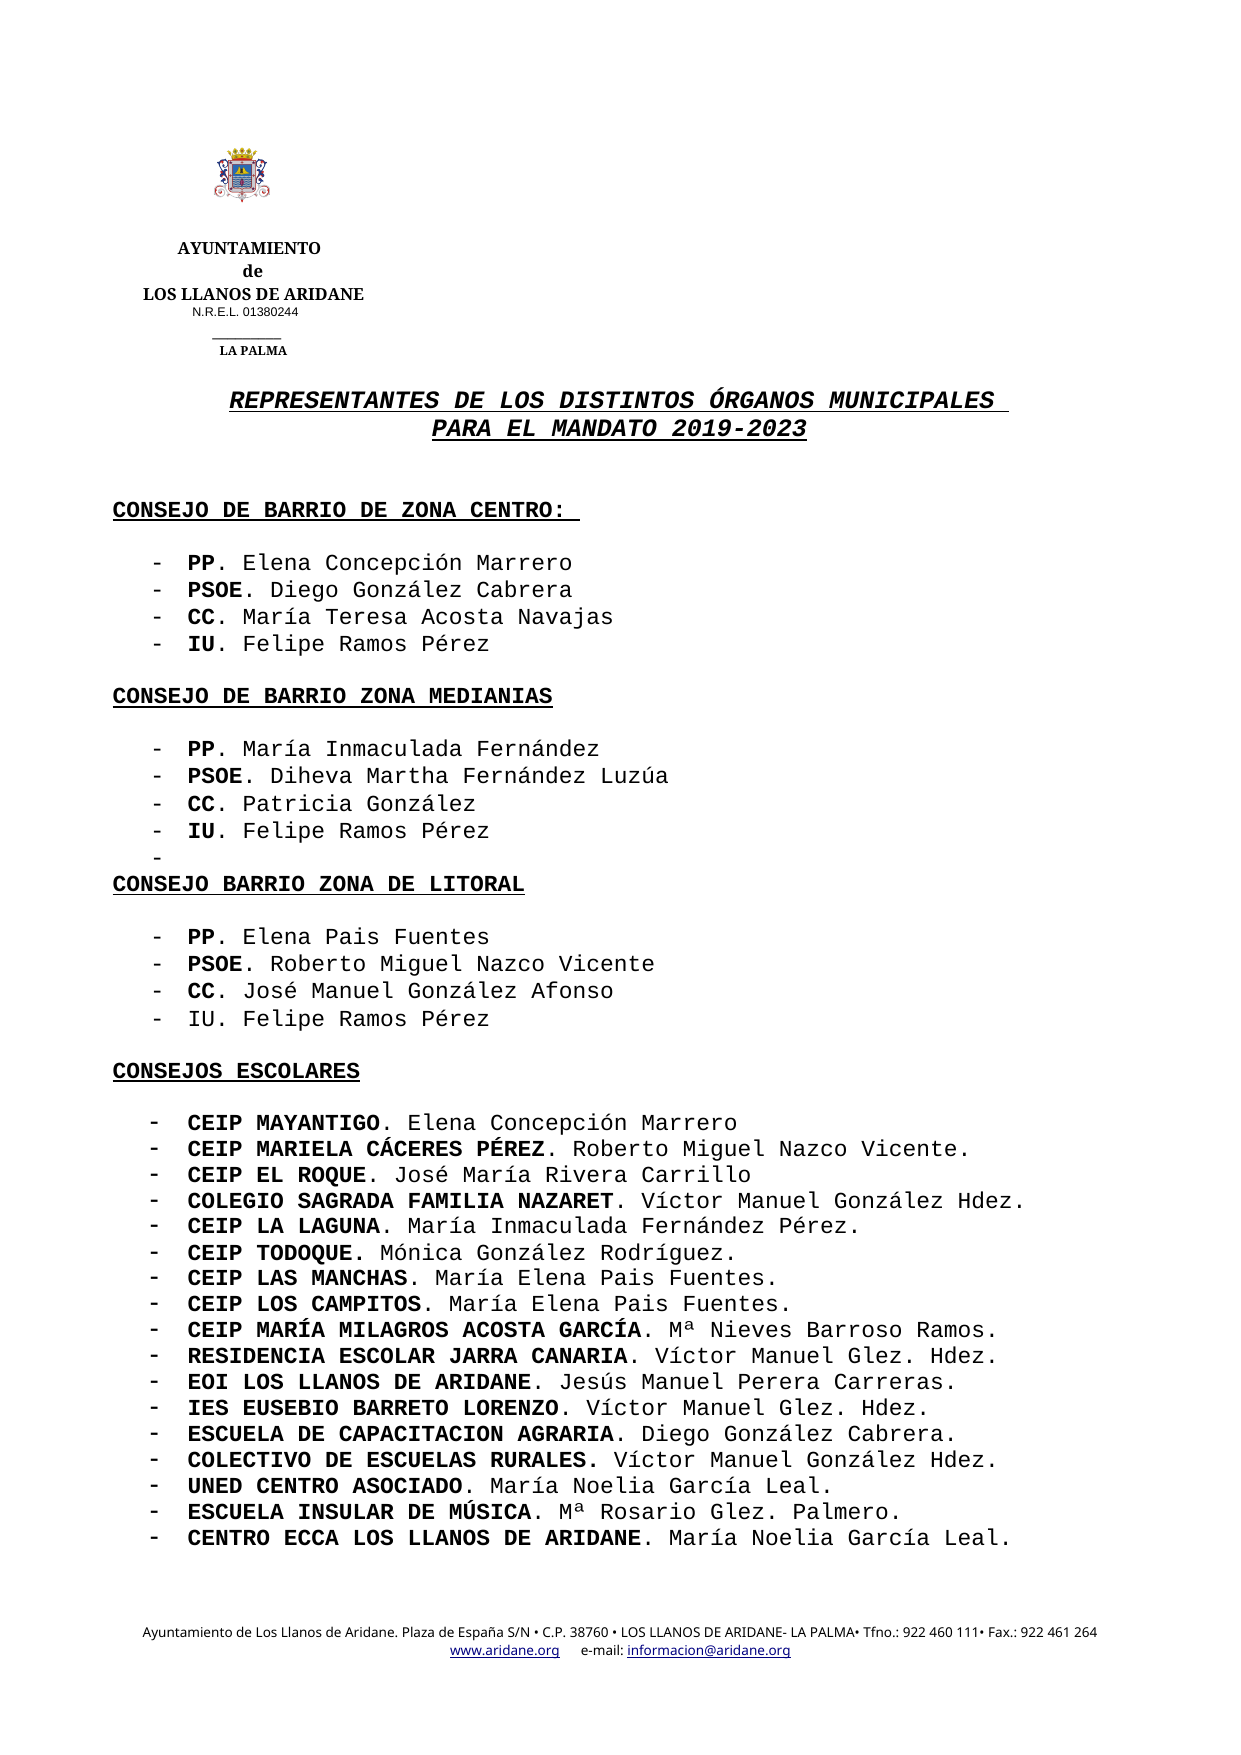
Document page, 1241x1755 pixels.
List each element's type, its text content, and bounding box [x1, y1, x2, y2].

text CONSEJO BARRIO ZONA DE LITORAL [112, 873, 1128, 899]
list CEIP EL ROQUE. José María Rivera Carrillo [150, 1163, 1128, 1189]
text REPRESENTANTES DE LOS DISTINTOS ÓRGANOS MUNICIPALES [112, 387, 1128, 416]
list CEIP MAYANTIGO. Elena Concepción Marrero [150, 1111, 1128, 1137]
list CENTRO ECCA LOS LLANOS DE ARIDANE. María Noelia García Leal. [150, 1526, 1128, 1552]
list CEIP LAS MANCHAS. María Elena Pais Fuentes. [150, 1267, 1128, 1293]
list IU. Felipe Ramos Pérez [150, 1006, 1128, 1033]
list UNED CENTRO ASOCIADO. María Noelia García Leal. [150, 1474, 1128, 1500]
list PP. María Inmaculada Fernández [150, 737, 1128, 764]
list COLECTIVO DE ESCUELAS RURALES. Víctor Manuel González Hdez. [150, 1448, 1128, 1474]
list IU. Felipe Ramos Pérez [150, 632, 1128, 659]
list CC. María Teresa Acosta Navajas [150, 604, 1128, 632]
list PSOE. Diheva Martha Fernández Luzúa [150, 764, 1128, 791]
list PP. Elena Pais Fuentes [150, 924, 1128, 952]
list ESCUELA DE CAPACITACION AGRARIA. Diego González Cabrera. [150, 1422, 1128, 1448]
list IU. Felipe Ramos Pérez [150, 818, 1128, 846]
list CEIP LA LAGUNA. María Inmaculada Fernández Pérez. [150, 1215, 1128, 1241]
list RESIDENCIA ESCOLAR JARRA CANARIA. Víctor Manuel Glez. Hdez. [150, 1344, 1128, 1371]
list CEIP MARIELA CÁCERES PÉREZ. Roberto Miguel Nazco Vicente. [150, 1137, 1128, 1163]
list CEIP MARÍA MILAGROS ACOSTA GARCÍA. Mª Nieves Barroso Ramos. [150, 1319, 1128, 1344]
list CEIP TODOQUE. Mónica González Rodríguez. [150, 1241, 1128, 1267]
list CC. José Manuel González Afonso [150, 979, 1128, 1006]
list CC. Patricia González [150, 791, 1128, 818]
list PSOE. Diego González Cabrera [150, 577, 1128, 604]
list EOI LOS LLANOS DE ARIDANE. Jesús Manuel Perera Carreras. [150, 1371, 1128, 1396]
text CONSEJO DE BARRIO DE ZONA CENTRO: [112, 498, 1128, 524]
list ESCUELA INSULAR DE MÚSICA. Mª Rosario Glez. Palmero. [150, 1500, 1128, 1526]
text CONSEJO DE BARRIO ZONA MEDIANIAS [112, 685, 1128, 711]
list CEIP LOS CAMPITOS. María Elena Pais Fuentes. [150, 1293, 1128, 1319]
text CONSEJOS ESCOLARES [112, 1059, 1128, 1085]
list IES EUSEBIO BARRETO LORENZO. Víctor Manuel Glez. Hdez. [150, 1396, 1128, 1422]
list COLEGIO SAGRADA FAMILIA NAZARET. Víctor Manuel González Hdez. [150, 1189, 1128, 1215]
text PARA EL MANDATO 2019-2023 [112, 416, 1128, 444]
list PP. Elena Concepción Marrero [150, 550, 1128, 577]
list PSOE. Roberto Miguel Nazco Vicente [150, 952, 1128, 979]
